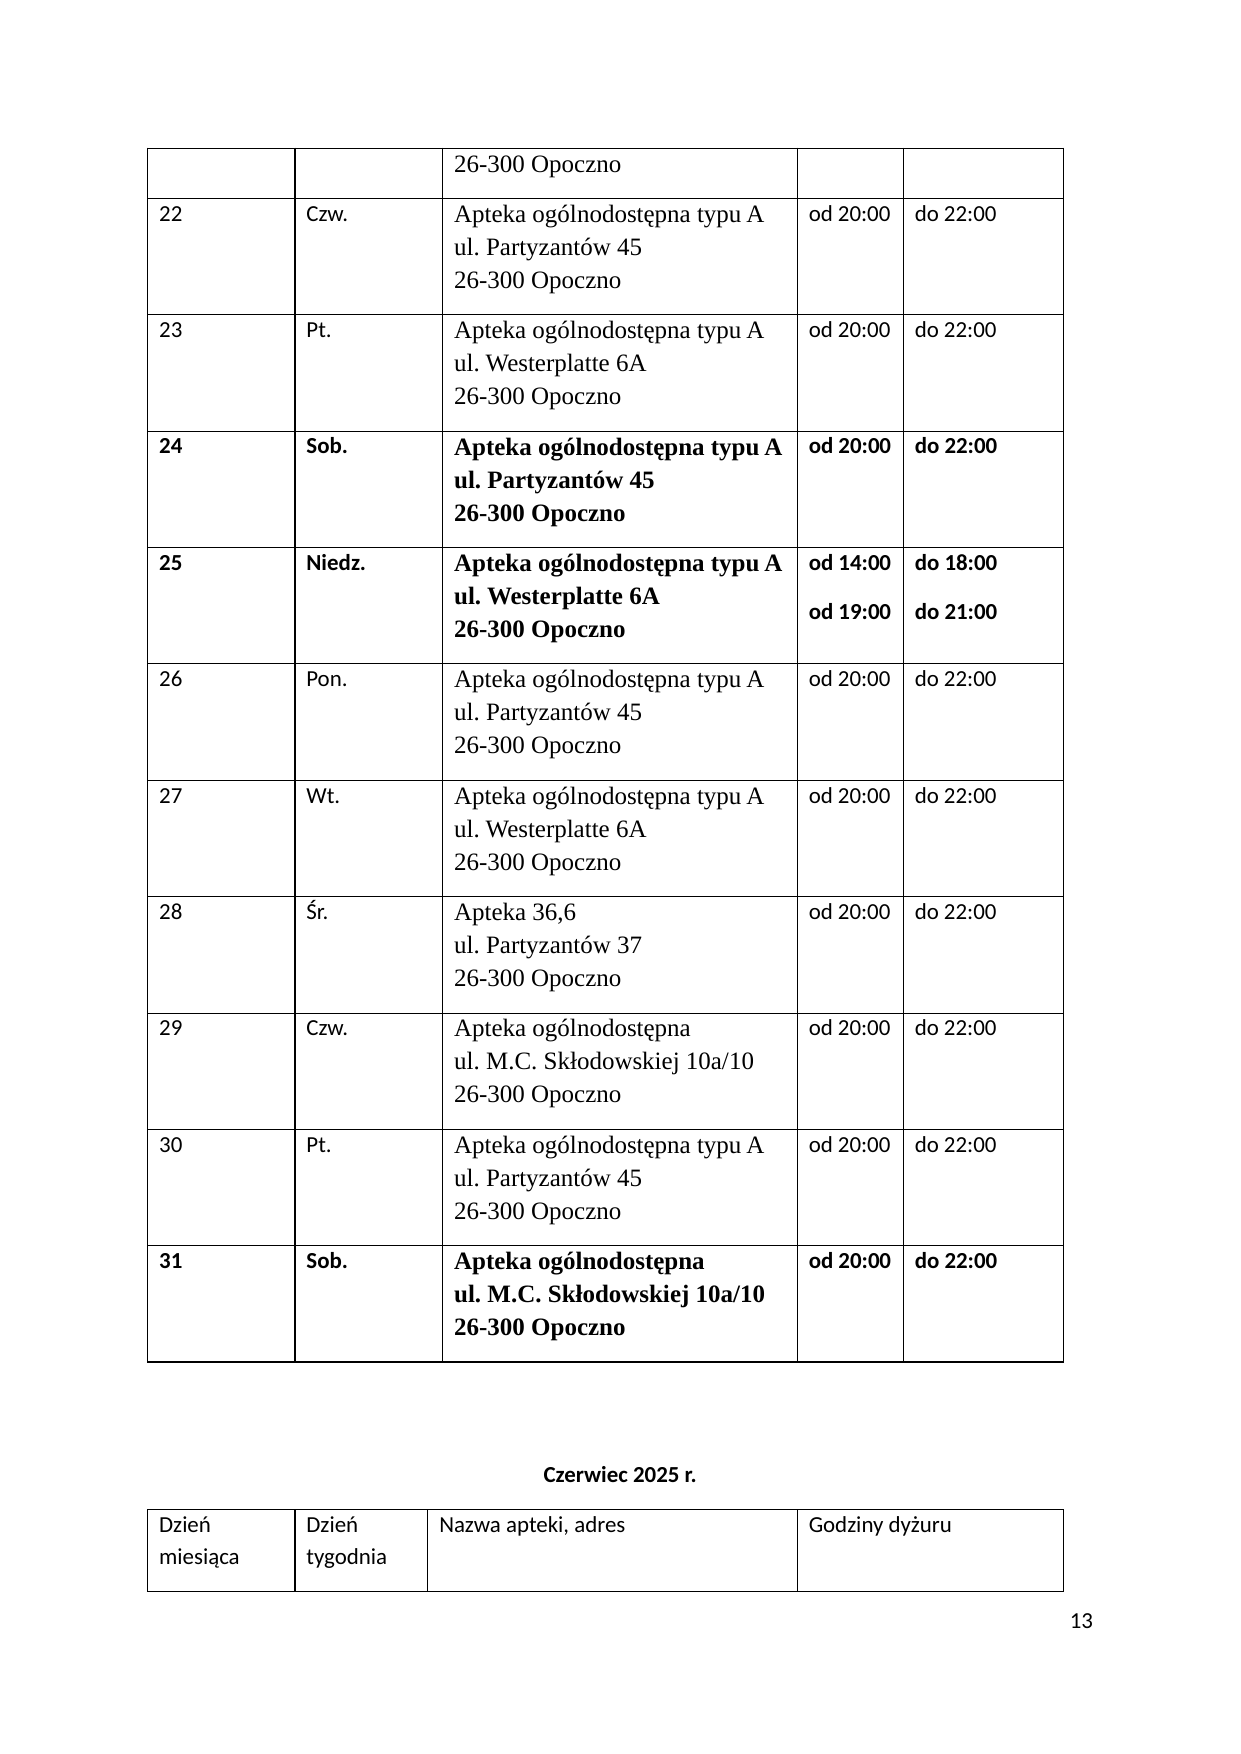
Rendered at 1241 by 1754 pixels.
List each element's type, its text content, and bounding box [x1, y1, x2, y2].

table_cell [148, 149, 294, 198]
table_cell Śr. [296, 897, 442, 1012]
table_cell Pt. [296, 1130, 442, 1245]
table_cell Apteka 36,6 ul. Partyzantów 37 26-300 Opoczno [443, 897, 797, 1012]
table_header Nazwa apteki, adres [428, 1510, 797, 1591]
table_cell Wt. [296, 781, 442, 896]
table_cell 26 [148, 664, 294, 780]
table_cell Sob. [296, 432, 442, 547]
table_header Dzień miesiąca [148, 1510, 294, 1591]
table_cell Apteka ogólnodostępna typu A ul. Partyzantów 45 26-300 Opoczno [443, 1130, 797, 1245]
table_cell Pon. [296, 664, 442, 780]
table_cell Apteka ogólnodostępna ul. M.C. Skłodowskiej 10a/10 26-300 Opoczno [443, 1246, 797, 1361]
table_cell od 20:00 [798, 432, 903, 547]
table_cell do 22:00 [904, 664, 1063, 780]
table_cell od 20:00 [798, 315, 903, 431]
table_cell 25 [148, 548, 294, 663]
table_cell do 22:00 [904, 897, 1063, 1012]
table_cell 23 [148, 315, 294, 431]
table_cell Pt. [296, 315, 442, 431]
table_cell do 22:00 [904, 1246, 1063, 1361]
table_cell [904, 149, 1063, 198]
table_cell Apteka ogólnodostępna typu A ul. Partyzantów 45 26-300 Opoczno [443, 199, 797, 314]
table_cell 30 [148, 1130, 294, 1245]
table_header Dzień tygodnia [296, 1510, 427, 1591]
table_cell 28 [148, 897, 294, 1012]
table_cell 27 [148, 781, 294, 896]
table_cell do 22:00 [904, 781, 1063, 896]
table_cell Apteka ogólnodostępna typu A ul. Westerplatte 6A 26-300 Opoczno [443, 781, 797, 896]
table_cell od 14:00 od 19:00 [798, 548, 903, 663]
table_cell od 20:00 [798, 1130, 903, 1245]
table_cell Czw. [296, 1014, 442, 1129]
table_cell od 20:00 [798, 199, 903, 314]
table_cell [798, 149, 903, 198]
table_cell od 20:00 [798, 781, 903, 896]
table_cell Sob. [296, 1246, 442, 1361]
table_cell Niedz. [296, 548, 442, 663]
table_header Godziny dyżuru [798, 1510, 1063, 1591]
table_cell 31 [148, 1246, 294, 1361]
table_cell 26-300 Opoczno [443, 149, 797, 198]
table_cell od 20:00 [798, 897, 903, 1012]
table_cell Czw. [296, 199, 442, 314]
table_cell Apteka ogólnodostępna typu A ul. Partyzantów 45 26-300 Opoczno [443, 432, 797, 547]
table_cell 24 [148, 432, 294, 547]
table_cell Apteka ogólnodostępna typu A ul. Westerplatte 6A 26-300 Opoczno [443, 315, 797, 431]
table_cell [296, 149, 442, 198]
table_cell do 22:00 [904, 199, 1063, 314]
table_cell do 22:00 [904, 1014, 1063, 1129]
table_cell od 20:00 [798, 1014, 903, 1129]
table_cell do 18:00 do 21:00 [904, 548, 1063, 663]
table_cell do 22:00 [904, 432, 1063, 547]
table_cell 29 [148, 1014, 294, 1129]
table_cell Apteka ogólnodostępna typu A ul. Westerplatte 6A 26-300 Opoczno [443, 548, 797, 663]
table_cell od 20:00 [798, 664, 903, 780]
table_cell Apteka ogólnodostępna ul. M.C. Skłodowskiej 10a/10 26-300 Opoczno [443, 1014, 797, 1129]
table_cell od 20:00 [798, 1246, 903, 1361]
table_cell do 22:00 [904, 1130, 1063, 1245]
table_cell 22 [148, 199, 294, 314]
text Czerwiec 2025 r. [148, 1460, 1093, 1488]
table_cell Apteka ogólnodostępna typu A ul. Partyzantów 45 26-300 Opoczno [443, 664, 797, 780]
table_cell do 22:00 [904, 315, 1063, 431]
